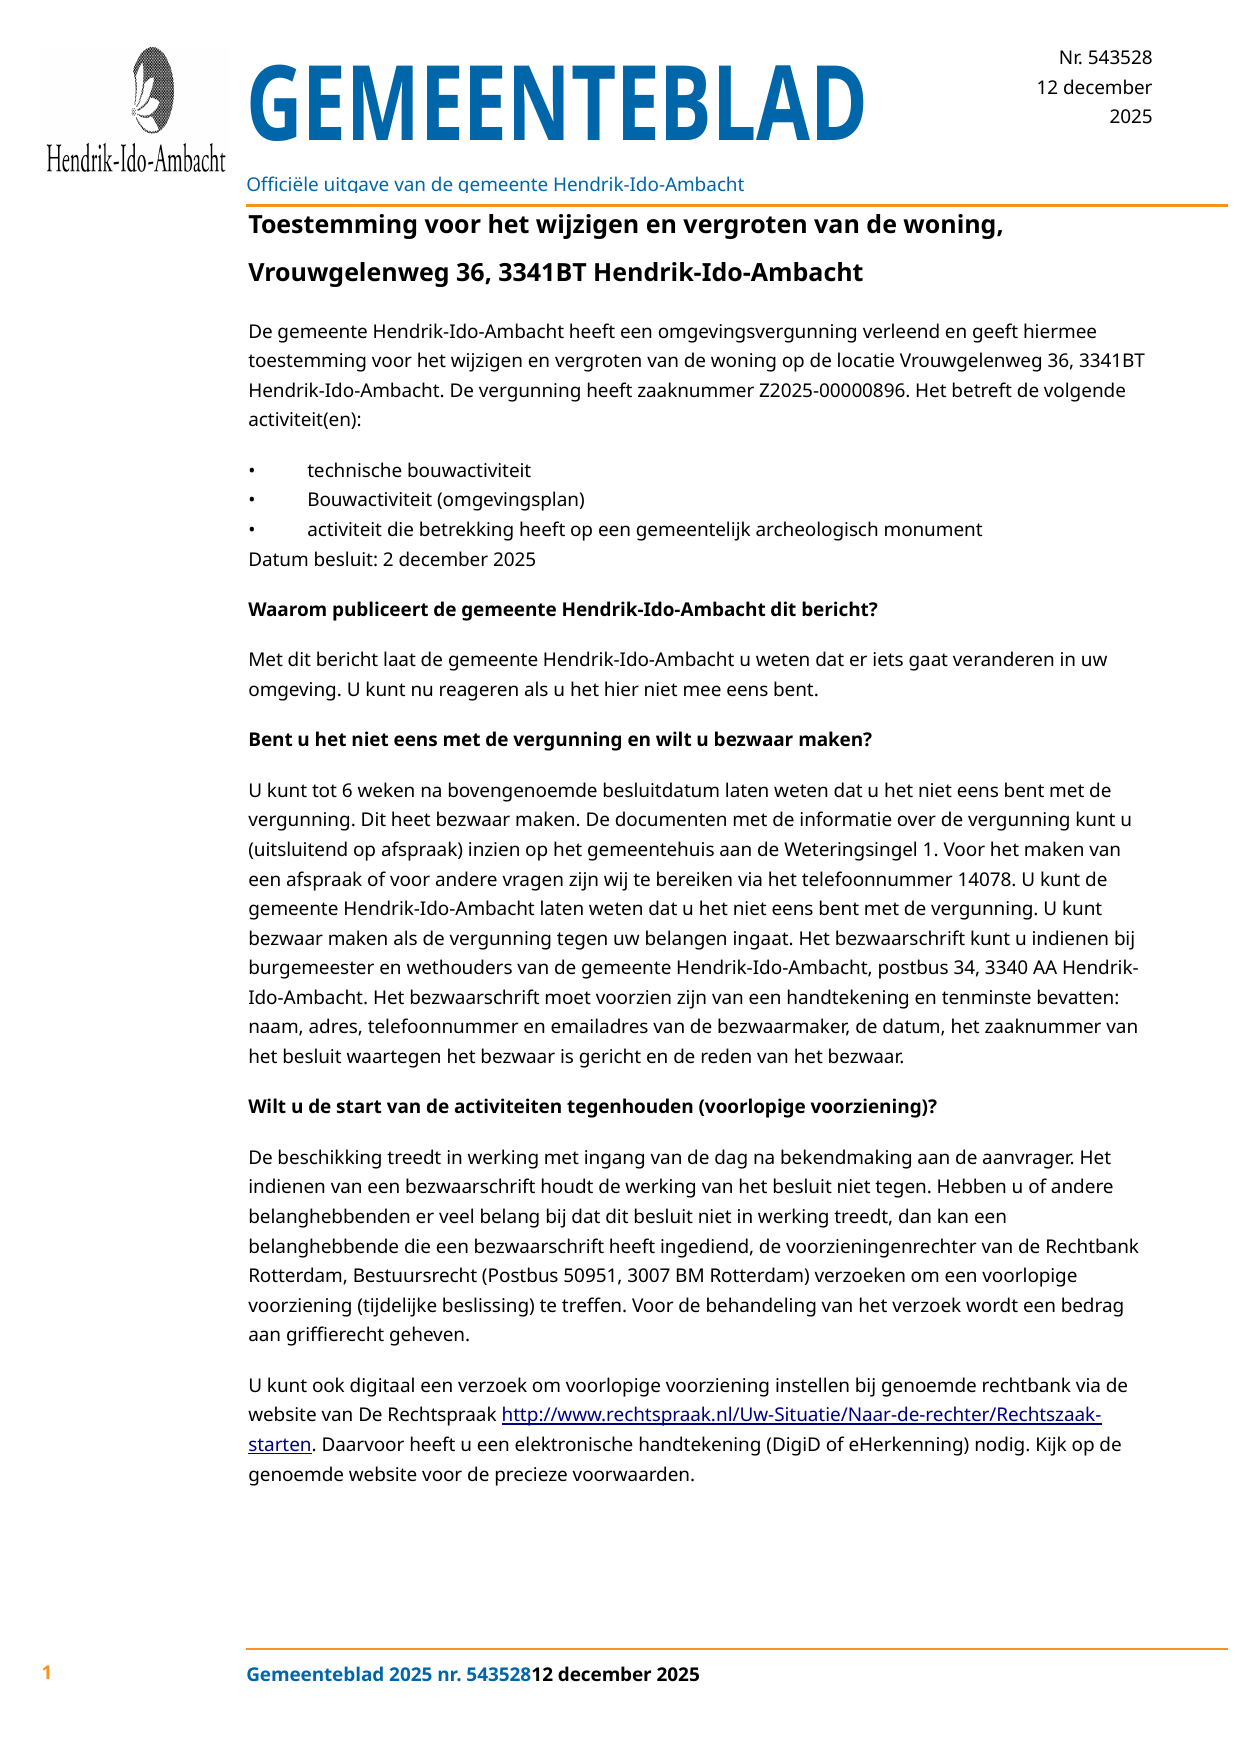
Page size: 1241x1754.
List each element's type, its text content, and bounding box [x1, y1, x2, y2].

list Bouwactiviteit (omgevingsplan) [248, 487, 1152, 512]
list activiteit die betrekking heeft op een gemeentelijk archeologisch monument [248, 516, 1152, 542]
text De beschikking treedt in werking met ingang van de dag na bekendmaking aan de aanvrager. Het indienen van een bezwaarschrift houdt de werking van het besluit niet tegen. Hebben u of andere belanghebbenden er veel belang bij dat dit besluit niet in werking treedt, dan kan een belanghebbende die een bezwaarschrift heeft ingediend, de voorzieningenrechter van de Rechtbank Rotterdam, Bestuursrecht (Postbus 50951, 3007 BM Rotterdam) verzoeken om een voorlopige voorziening (tijdelijke beslissing) te treffen. Voor de behandeling van het verzoek wordt een bedrag aan griffierecht geheven. [248, 1144, 1152, 1347]
picture [41, 47, 231, 172]
text Toestemming voor het wijzigen en vergroten van de woning, Vrouwgelenweg 36, 3341BT Hendrik-Ido-Ambacht [248, 207, 1152, 288]
list technische bouwactiviteit [248, 457, 1152, 483]
text De gemeente Hendrik-Ido-Ambacht heeft een omgevingsvergunning verleend en geeft hiermee toestemming voor het wijzigen en vergroten van de woning op de locatie Vrouwgelenweg 36, 3341BT Hendrik-Ido-Ambacht. De vergunning heeft zaaknummer Z2025-00000896. Het betreft de volgende activiteit(en): [248, 318, 1152, 432]
text Bent u het niet eens met de vergunning en wilt u bezwaar maken? [248, 727, 1152, 752]
text Met dit bericht laat de gemeente Hendrik-Ido-Ambacht u weten dat er iets gaat veranderen in uw omgeving. U kunt nu reageren als u het hier niet mee eens bent. [248, 647, 1152, 702]
text Datum besluit: 2 december 2025 [248, 546, 1152, 572]
text U kunt ook digitaal een verzoek om voorlopige voorziening instellen bij genoemde rechtbank via de website van De Rechtspraak http://www.rechtspraak.nl/Uw-Situatie/Naar-de-rechter/Rechtszaak-starten. Daarvoor heeft u een elektronische handtekening (DigiD of eHerkenning) nodig. Kijk op de genoemde website voor de precieze voorwaarden. [248, 1372, 1152, 1487]
text Waarom publiceert de gemeente Hendrik-Ido-Ambacht dit bericht? [248, 596, 1152, 622]
text U kunt tot 6 weken na bovengenoemde besluitdatum laten weten dat u het niet eens bent met de vergunning. Dit heet bezwaar maken. De documenten met de informatie over de vergunning kunt u (uitsluitend op afspraak) inzien op het gemeentehuis aan de Weteringsingel 1. Voor het maken van een afspraak of voor andere vragen zijn wij te bereiken via het telefoonnummer 14078. U kunt de gemeente Hendrik-Ido-Ambacht laten weten dat u het niet eens bent met de vergunning. U kunt bezwaar maken als de vergunning tegen uw belangen ingaat. Het bezwaarschrift kunt u indienen bij burgemeester en wethouders van de gemeente Hendrik-Ido-Ambacht, postbus 34, 3340 AA Hendrik-Ido-Ambacht. Het bezwaarschrift moet voorzien zijn van een handtekening en tenminste bevatten: naam, adres, telefoonnummer en emailadres van de bezwaarmaker, de datum, het zaaknummer van het besluit waartegen het bezwaar is gericht en de reden van het bezwaar. [248, 777, 1152, 1069]
text Wilt u de start van de activiteiten tegenhouden (voorlopige voorziening)? [248, 1094, 1152, 1119]
